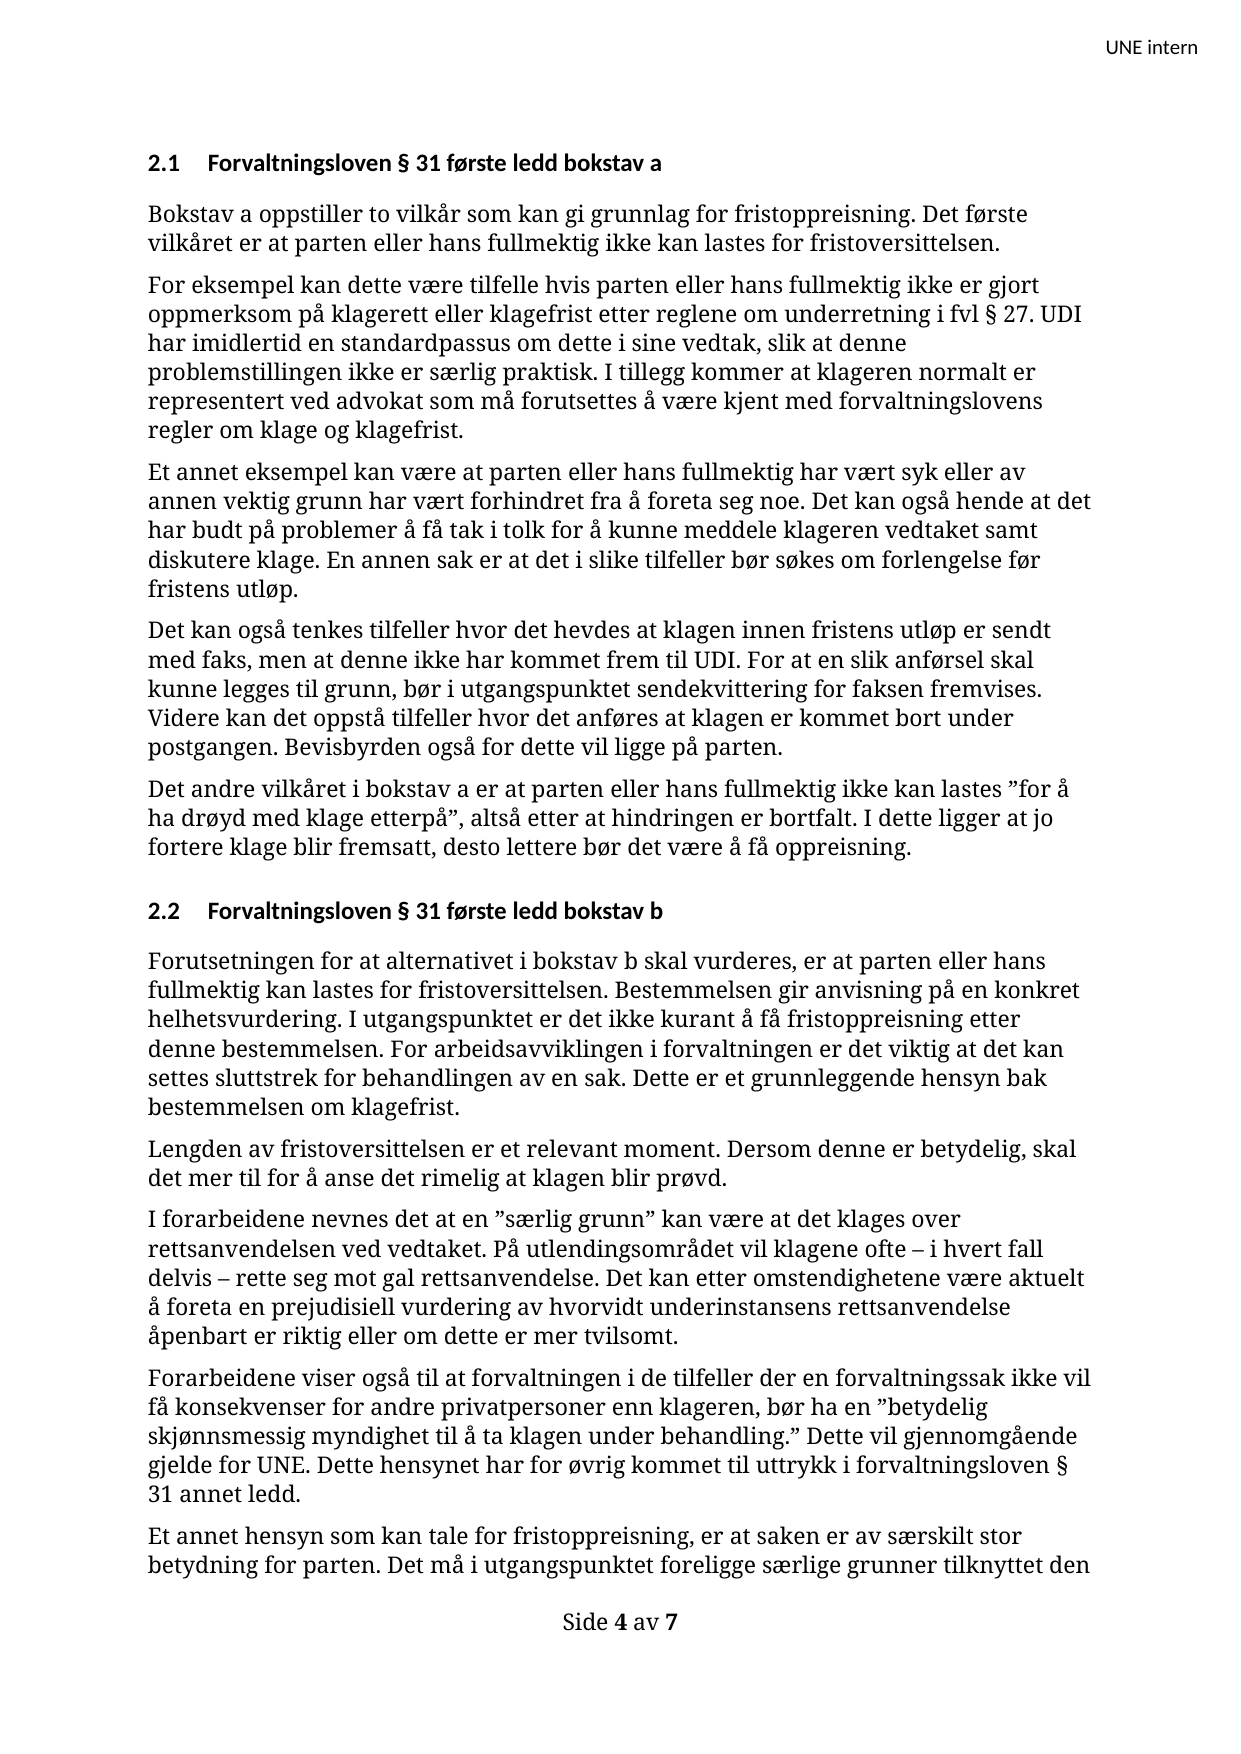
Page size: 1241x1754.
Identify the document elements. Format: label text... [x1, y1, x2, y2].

text Lengden av fristoversittelsen er et relevant moment. Dersom denne er betydelig, skal det mer til for å anse det rimelig at klagen blir prøvd. [148, 1134, 1093, 1192]
subtitle Forvaltningsloven § 31 første ledd bokstav a [148, 148, 1093, 178]
text Forutsetningen for at alternativet i bokstav b skal vurderes, er at parten eller hans fullmektig kan lastes for fristoversittelsen. Bestemmelsen gir anvisning på en konkret helhetsvurdering. I utgangspunktet er det ikke kurant å få fristoppreisning etter denne bestemmelsen. For arbeidsavviklingen i forvaltningen er det viktig at det kan settes sluttstrek for behandlingen av en sak. Dette er et grunnleggende hensyn bak bestemmelsen om klagefrist. [148, 946, 1093, 1121]
text Det andre vilkåret i bokstav a er at parten eller hans fullmektig ikke kan lastes ”for å ha drøyd med klage etterpå”, altså etter at hindringen er bortfalt. I dette ligger at jo fortere klage blir fremsatt, desto lettere bør det være å få oppreisning. [148, 774, 1093, 861]
subtitle Forvaltningsloven § 31 første ledd bokstav b [148, 895, 1093, 925]
text Forarbeidene viser også til at forvaltningen i de tilfeller der en forvaltningssak ikke vil få konsekvenser for andre privatpersoner enn klageren, bør ha en ”betydelig skjønnsmessig myndighet til å ta klagen under behandling.” Dette vil gjennomgående gjelde for UNE. Dette hensynet har for øvrig kommet til uttrykk i forvaltningsloven § 31 annet ledd. [148, 1363, 1093, 1509]
text Det kan også tenkes tilfeller hvor det hevdes at klagen innen fristens utløp er sendt med faks, men at denne ikke har kommet frem til UDI. For at en slik anførsel skal kunne legges til grunn, bør i utgangspunktet sendekvittering for faksen fremvises. Videre kan det oppstå tilfeller hvor det anføres at klagen er kommet bort under postgangen. Bevisbyrden også for dette vil ligge på parten. [148, 616, 1093, 761]
text For eksempel kan dette være tilfelle hvis parten eller hans fullmektig ikke er gjort oppmerksom på klagerett eller klagefrist etter reglene om underretning i fvl § 27. UDI har imidlertid en standardpassus om dette i sine vedtak, slik at denne problemstillingen ikke er særlig praktisk. I tillegg kommer at klageren normalt er representert ved advokat som må forutsettes å være kjent med forvaltningslovens regler om klage og klagefrist. [148, 270, 1093, 445]
text Et annet hensyn som kan tale for fristoppreisning, er at saken er av særskilt stor betydning for parten. Det må i utgangspunktet foreligge særlige grunner tilknyttet den [148, 1521, 1093, 1579]
text I forarbeidene nevnes det at en ”særlig grunn” kan være at det klages over rettsanvendelsen ved vedtaket. På utlendingsområdet vil klagene ofte – i hvert fall delvis – rette seg mot gal rettsanvendelse. Det kan etter omstendighetene være aktuelt å foreta en prejudisiell vurdering av hvorvidt underinstansens rettsanvendelse åpenbart er riktig eller om dette er mer tvilsomt. [148, 1204, 1093, 1350]
text Et annet eksempel kan være at parten eller hans fullmektig har vært syk eller av annen vektig grunn har vært forhindret fra å foreta seg noe. Det kan også hende at det har budt på problemer å få tak i tolk for å kunne meddele klageren vedtaket samt diskutere klage. En annen sak er at det i slike tilfeller bør søkes om forlengelse før fristens utløp. [148, 457, 1093, 603]
text Bokstav a oppstiller to vilkår som kan gi grunnlag for fristoppreisning. Det første vilkåret er at parten eller hans fullmektig ikke kan lastes for fristoversittelsen. [148, 199, 1093, 257]
